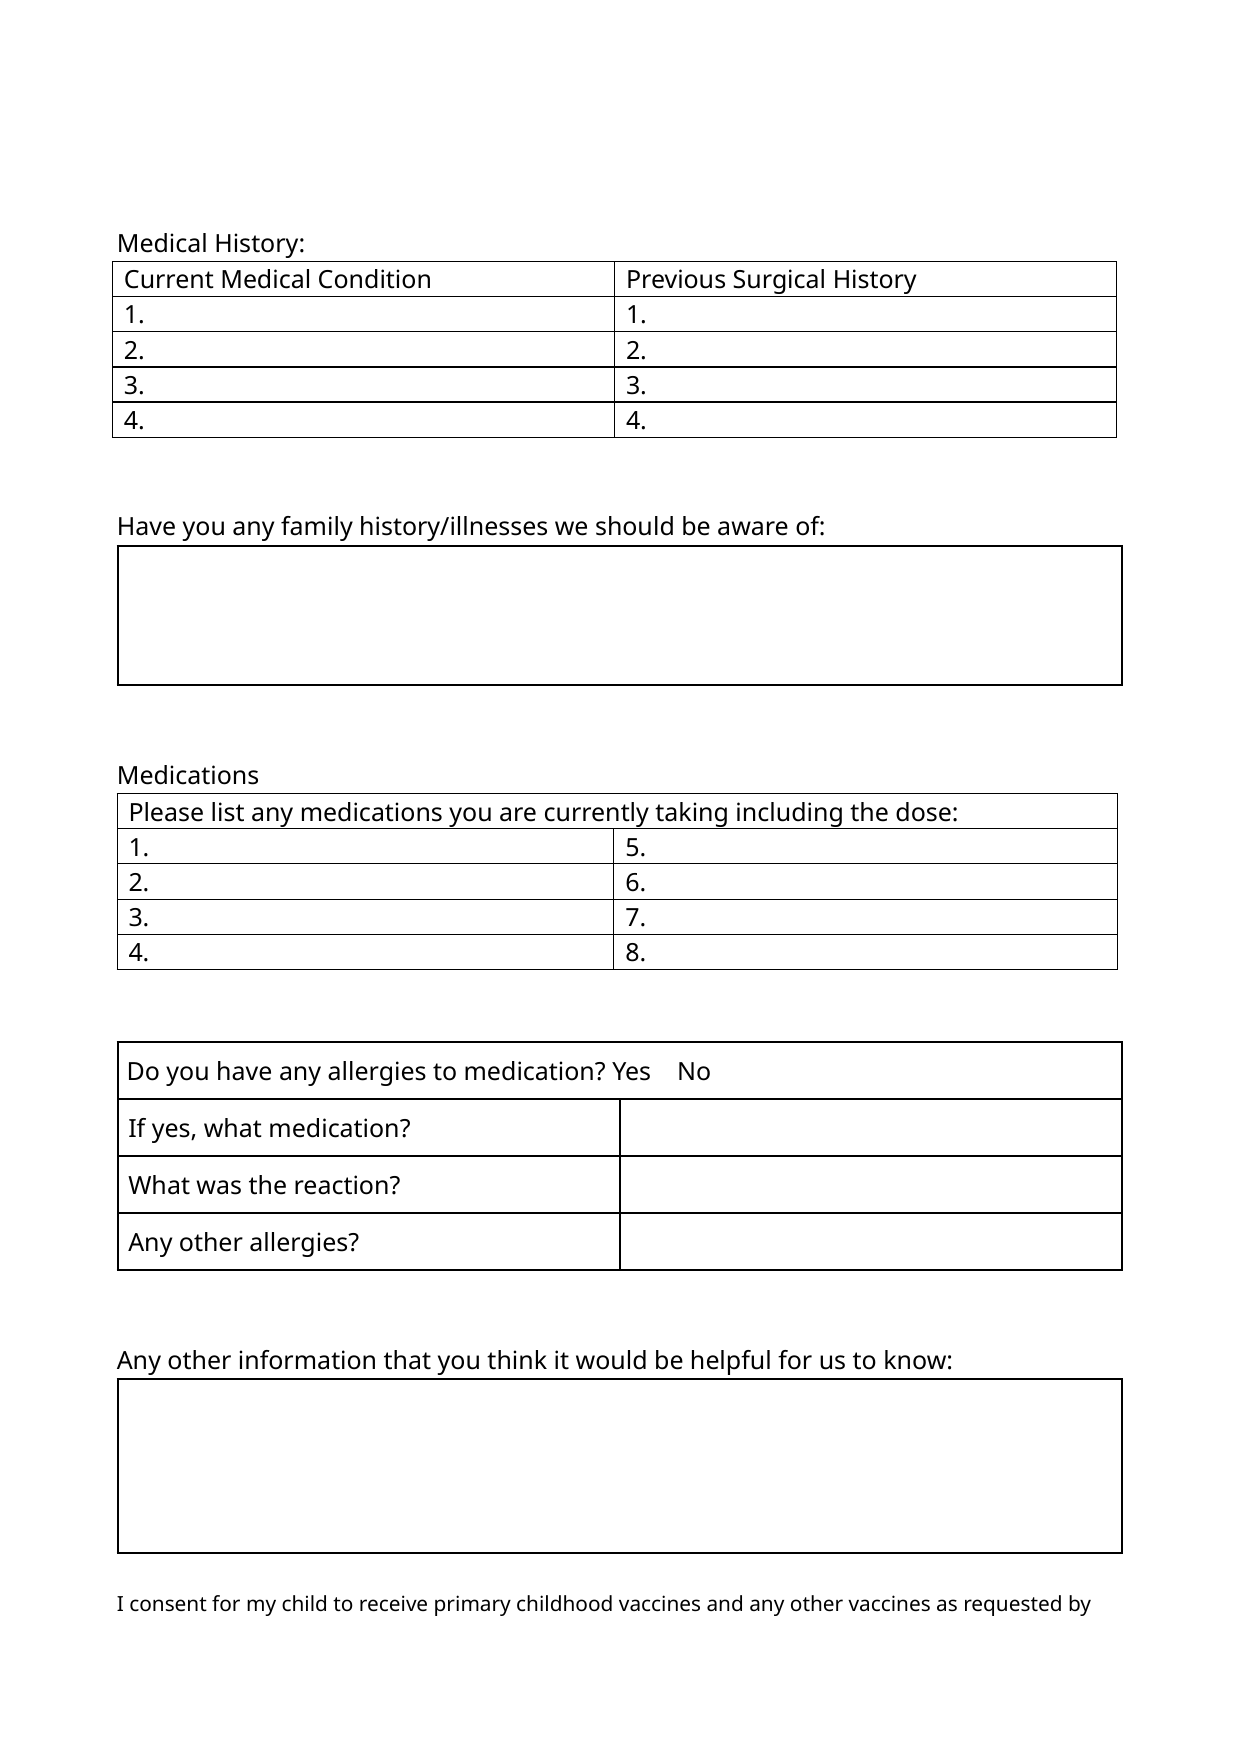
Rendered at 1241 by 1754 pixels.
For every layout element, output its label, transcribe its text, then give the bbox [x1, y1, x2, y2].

text Any other information that you think it would be helpful for us to know: [117, 1343, 1122, 1377]
table_header Previous Surgical History [615, 262, 1116, 296]
table_header Current Medical Condition [113, 262, 614, 296]
table_header Please list any medications you are currently taking including the dose: [118, 794, 1117, 828]
table_cell Any other allergies? [119, 1214, 619, 1269]
table_header [119, 1380, 1121, 1552]
table_header [119, 547, 1121, 684]
table_cell 2. [615, 332, 1116, 366]
table_cell [621, 1100, 1121, 1155]
text Medications [117, 757, 1122, 791]
table_cell 2. [118, 864, 613, 898]
text Medical History: [117, 225, 1122, 259]
text Have you any family history/illnesses we should be aware of: [117, 509, 1122, 543]
table_cell 4. [615, 403, 1116, 437]
table_cell [621, 1214, 1121, 1269]
table_cell 2. [113, 332, 614, 366]
table_cell 8. [614, 935, 1117, 969]
table_cell 1. [615, 297, 1116, 331]
table_cell 3. [113, 368, 614, 401]
table_cell 4. [118, 935, 613, 969]
table_cell 7. [614, 900, 1117, 933]
table_cell [621, 1157, 1121, 1212]
table_cell 3. [615, 368, 1116, 401]
table_cell 3. [118, 900, 613, 933]
table_cell 4. [113, 403, 614, 437]
table_cell If yes, what medication? [119, 1100, 619, 1155]
table_cell 1. [113, 297, 614, 331]
table_cell 1. [118, 829, 613, 863]
table_cell 5. [614, 829, 1117, 863]
table_header Do you have any allergies to medication? Yes No [119, 1043, 1121, 1098]
table_cell 6. [614, 864, 1117, 898]
table_cell What was the reaction? [119, 1157, 619, 1212]
text I consent for my child to receive primary childhood vaccines and any other vaccines as requested by [117, 1589, 1122, 1618]
